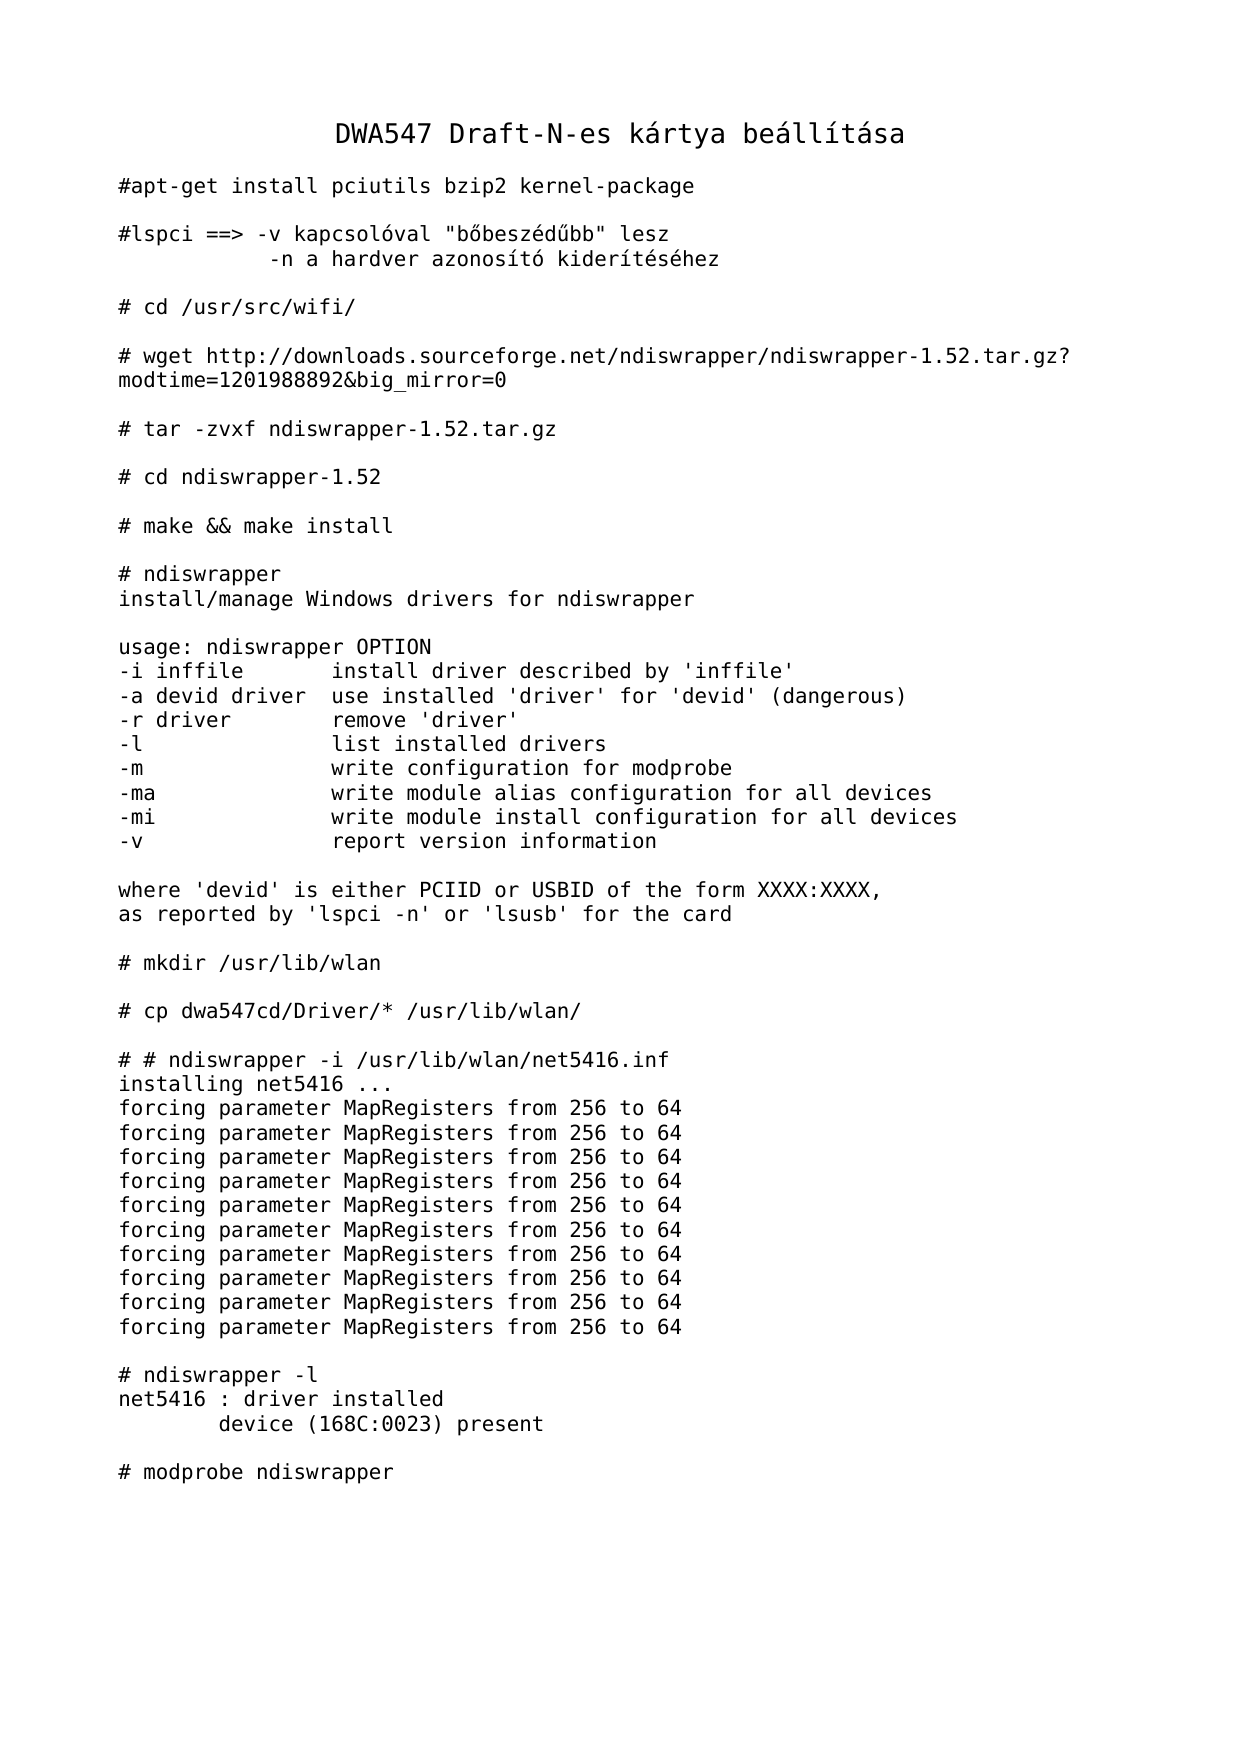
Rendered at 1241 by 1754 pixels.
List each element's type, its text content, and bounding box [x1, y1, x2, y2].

text -a devid driver use installed 'driver' for 'devid' (dangerous) [118, 684, 1122, 708]
text device (168C:0023) present [118, 1412, 1122, 1436]
text forcing parameter MapRegisters from 256 to 64 [118, 1218, 1122, 1242]
text net5416 : driver installed [118, 1387, 1122, 1412]
text # cp dwa547cd/Driver/* /usr/lib/wlan/ [118, 999, 1122, 1023]
text # cd /usr/src/wifi/ [118, 295, 1122, 319]
text # ndiswrapper -l [118, 1363, 1122, 1387]
text -ma write module alias configuration for all devices [118, 781, 1122, 805]
text #apt-get install pciutils bzip2 kernel-package [118, 174, 1122, 198]
text forcing parameter MapRegisters from 256 to 64 [118, 1121, 1122, 1145]
text forcing parameter MapRegisters from 256 to 64 [118, 1096, 1122, 1121]
text DWA547 Draft-N-es kártya beállítása [118, 118, 1122, 150]
text -l list installed drivers [118, 732, 1122, 756]
text -m write configuration for modprobe [118, 756, 1122, 781]
text forcing parameter MapRegisters from 256 to 64 [118, 1169, 1122, 1193]
text # mkdir /usr/lib/wlan [118, 951, 1122, 975]
text installing net5416 ... [118, 1072, 1122, 1096]
text # modprobe ndiswrapper [118, 1460, 1122, 1484]
text # wget http://downloads.sourceforge.net/ndiswrapper/ndiswrapper-1.52.tar.gz?modtime=1201988892&big_mirror=0 [118, 344, 1122, 392]
text # make && make install [118, 514, 1122, 538]
text -n a hardver azonosító kiderítéséhez [118, 247, 1122, 271]
text # # ndiswrapper -i /usr/lib/wlan/net5416.inf [118, 1048, 1122, 1072]
text where 'devid' is either PCIID or USBID of the form XXXX:XXXX, [118, 878, 1122, 902]
text -v report version information [118, 829, 1122, 853]
text usage: ndiswrapper OPTION [118, 635, 1122, 659]
text as reported by 'lspci -n' or 'lsusb' for the card [118, 902, 1122, 926]
text forcing parameter MapRegisters from 256 to 64 [118, 1145, 1122, 1169]
text # tar -zvxf ndiswrapper-1.52.tar.gz [118, 417, 1122, 441]
text -mi write module install configuration for all devices [118, 805, 1122, 829]
text forcing parameter MapRegisters from 256 to 64 [118, 1266, 1122, 1290]
text install/manage Windows drivers for ndiswrapper [118, 587, 1122, 611]
text forcing parameter MapRegisters from 256 to 64 [118, 1242, 1122, 1266]
text forcing parameter MapRegisters from 256 to 64 [118, 1290, 1122, 1315]
text -i inffile install driver described by 'inffile' [118, 659, 1122, 684]
text # cd ndiswrapper-1.52 [118, 465, 1122, 489]
text forcing parameter MapRegisters from 256 to 64 [118, 1315, 1122, 1339]
text #lspci ==> -v kapcsolóval "bőbeszédűbb" lesz [118, 222, 1122, 247]
text -r driver remove 'driver' [118, 708, 1122, 732]
text # ndiswrapper [118, 562, 1122, 587]
text forcing parameter MapRegisters from 256 to 64 [118, 1193, 1122, 1218]
